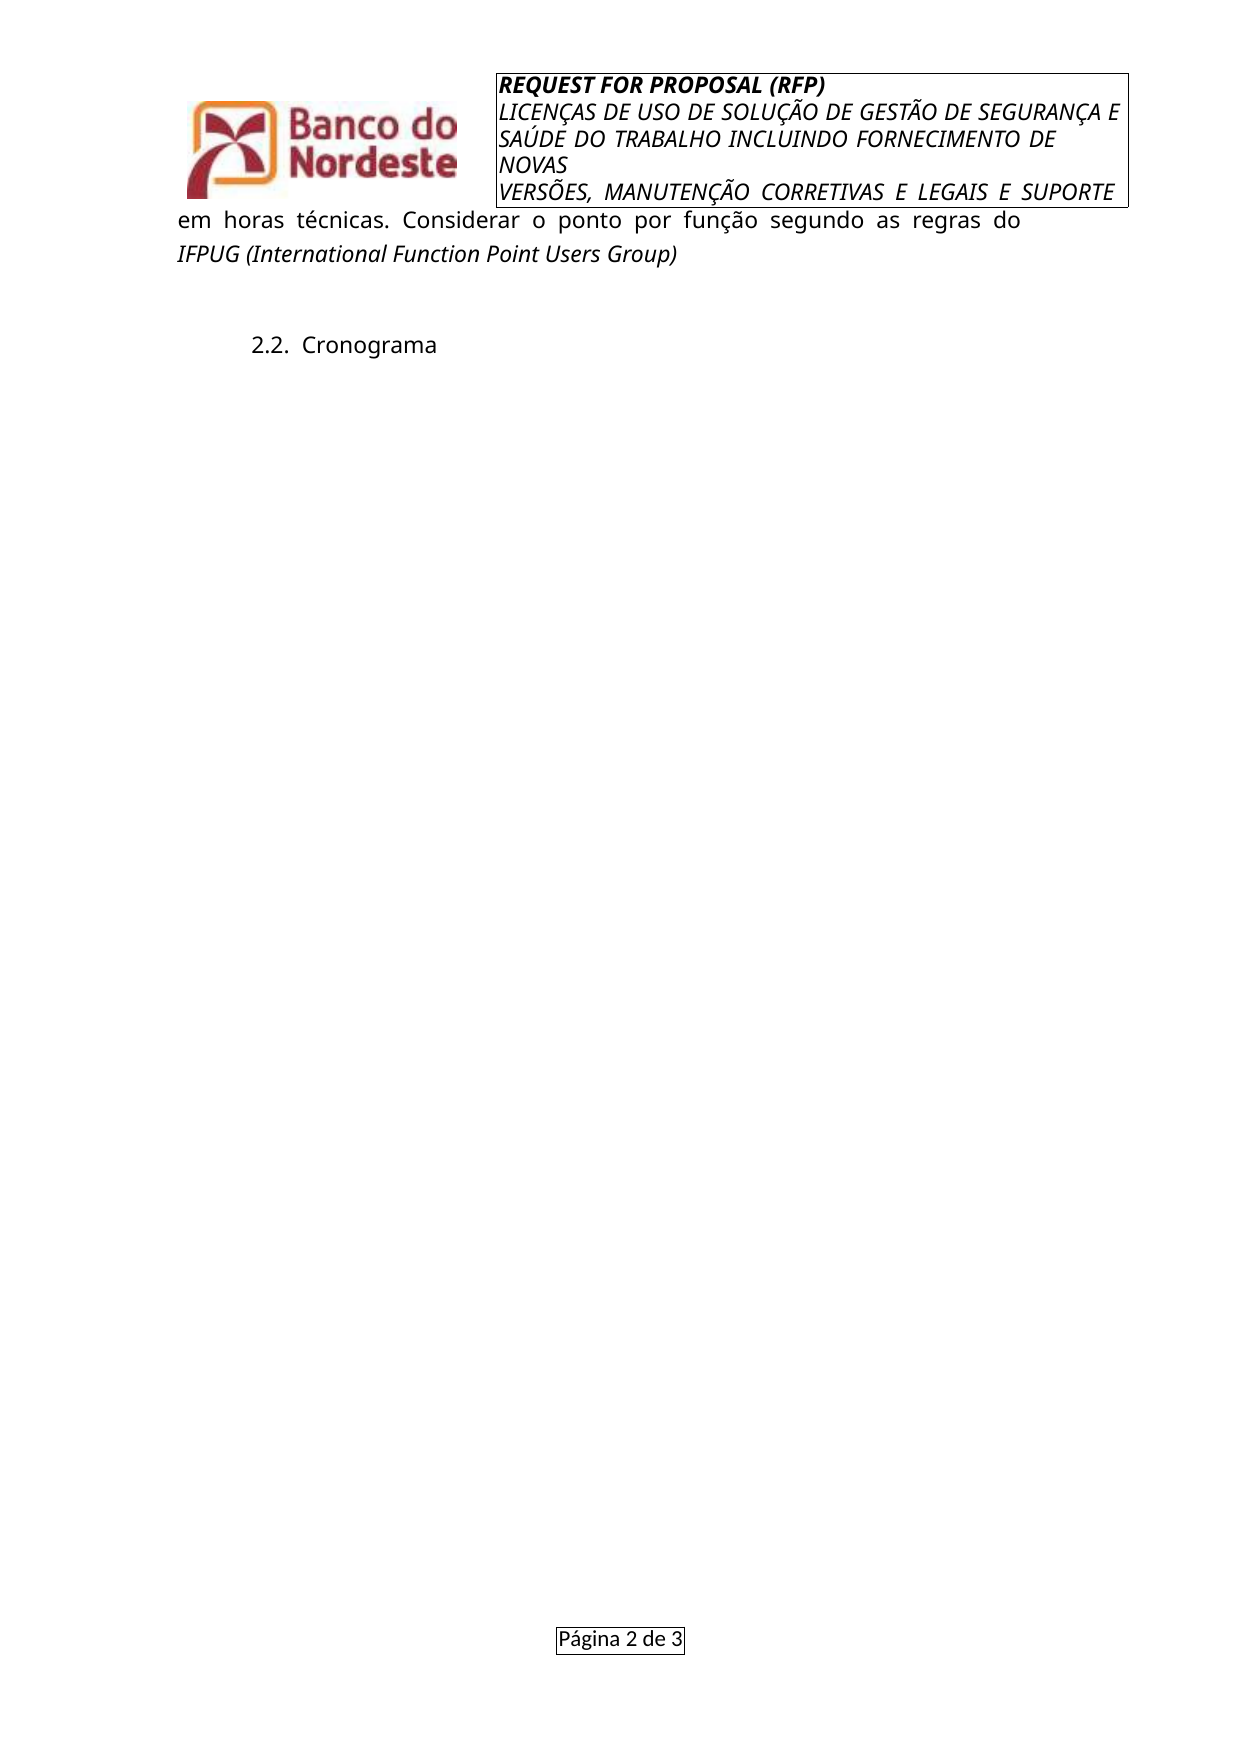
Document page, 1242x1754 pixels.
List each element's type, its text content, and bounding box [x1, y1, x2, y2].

picture [187, 101, 457, 199]
text em horas técnicas. Considerar o ponto por função segundo as regras do IFPUG (International Function Point Users Group) [177, 204, 1071, 269]
text 2.2. Cronograma [251, 329, 1137, 360]
